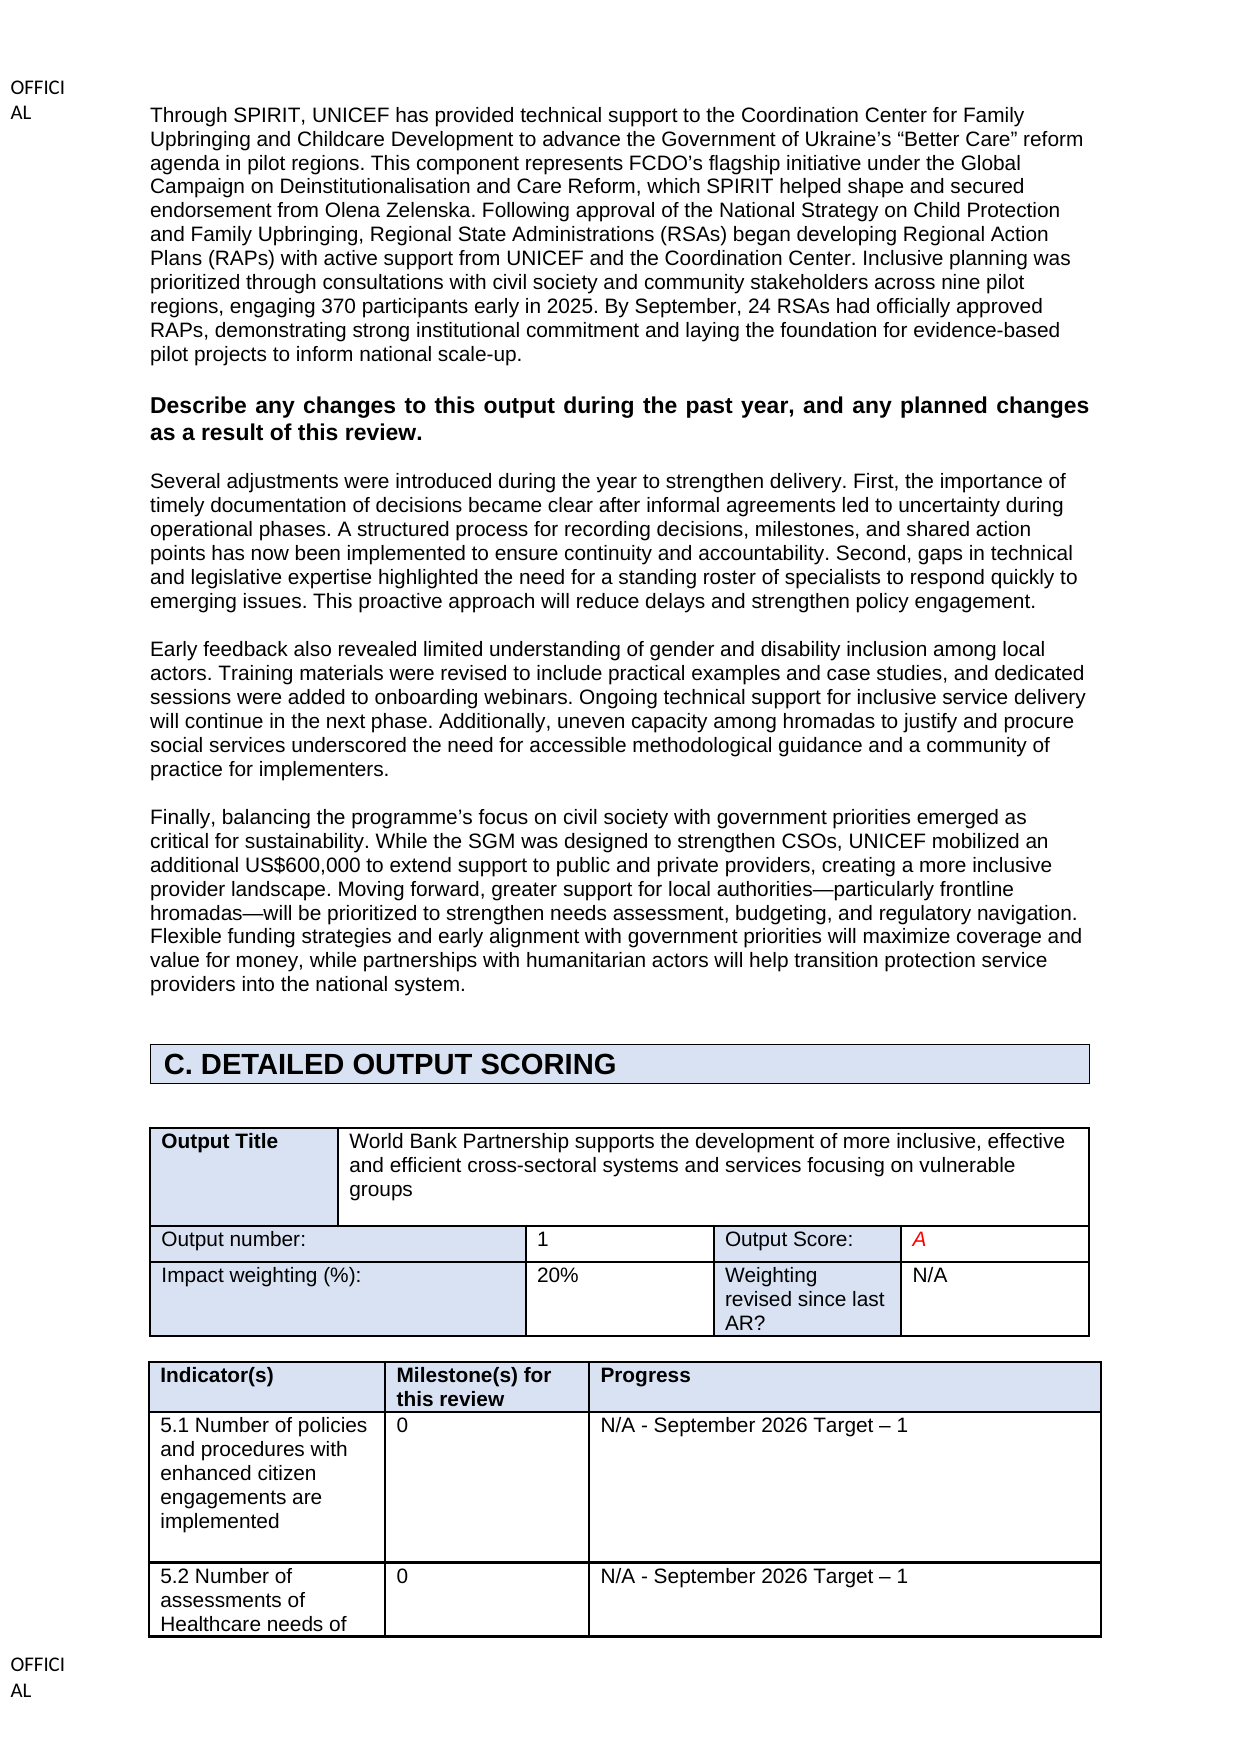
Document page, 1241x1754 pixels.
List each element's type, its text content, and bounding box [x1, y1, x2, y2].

table_cell Weighting revised since last AR? [715, 1263, 900, 1335]
text Finally, balancing the programme’s focus on civil society with government priorities emerged as critical for sustainability. While the SGM was designed to strengthen CSOs, UNICEF mobilized an additional US$600,000 to extend support to public and private providers, creating a more inclusive provider landscape. Moving forward, greater support for local authorities—particularly frontline hromadas—will be prioritized to strengthen needs assessment, budgeting, and regulatory navigation. Flexible funding strategies and early alignment with government priorities will maximize coverage and value for money, while partnerships with humanitarian actors will help transition protection service providers into the national system. [150, 804, 1090, 996]
table_cell 0 [386, 1413, 588, 1561]
table_cell N/A - September 2026 Target – 1 [590, 1413, 1100, 1561]
subtitle C. DETAILED OUTPUT SCORING [151, 1045, 1089, 1083]
table_cell 1 [527, 1227, 713, 1261]
table_cell 5.1 Number of policies and procedures with enhanced citizen engagements are implemented [150, 1413, 384, 1561]
table_cell A [902, 1227, 1088, 1261]
table_header Progress [590, 1363, 1100, 1411]
table_cell 20% [527, 1263, 713, 1335]
table_header Milestone(s) for this review [386, 1363, 588, 1411]
text Through SPIRIT, UNICEF has provided technical support to the Coordination Center for Family Upbringing and Childcare Development to advance the Government of Ukraine’s “Better Care” reform agenda in pilot regions. This component represents FCDO’s flagship initiative under the Global Campaign on Deinstitutionalisation and Care Reform, which SPIRIT helped shape and secured endorsement from Olena Zelenska. Following approval of the National Strategy on Child Protection and Family Upbringing, Regional State Administrations (RSAs) began developing Regional Action Plans (RAPs) with active support from UNICEF and the Coordination Center. Inclusive planning was prioritized through consultations with civil society and community stakeholders across nine pilot regions, engaging 370 participants early in 2025. By September, 24 RSAs had officially approved RAPs, demonstrating strong institutional commitment and laying the foundation for evidence-based pilot projects to inform national scale-up. [150, 102, 1090, 366]
table_header World Bank Partnership supports the development of more inclusive, effective and efficient cross-sectoral systems and services focusing on vulnerable groups [339, 1129, 1088, 1225]
table_header Indicator(s) [150, 1363, 384, 1411]
table_cell N/A [902, 1263, 1088, 1335]
table_cell Impact weighting (%): [151, 1263, 525, 1335]
text Early feedback also revealed limited understanding of gender and disability inclusion among local actors. Training materials were revised to include practical examples and case studies, and dedicated sessions were added to onboarding webinars. Ongoing technical support for inclusive service delivery will continue in the next phase. Additionally, uneven capacity among hromadas to justify and procure social services underscored the need for accessible methodological guidance and a community of practice for implementers. [150, 637, 1090, 781]
table_cell Output Score: [715, 1227, 900, 1261]
table_cell 5.2 Number of assessments of Healthcare needs of [150, 1564, 384, 1635]
table_header Output Title [151, 1129, 337, 1225]
table_cell N/A - September 2026 Target – 1 [590, 1564, 1100, 1635]
text Several adjustments were introduced during the year to strengthen delivery. First, the importance of timely documentation of decisions became clear after informal agreements led to uncertainty during operational phases. A structured process for recording decisions, milestones, and shared action points has now been implemented to ensure continuity and accountability. Second, gaps in technical and legislative expertise highlighted the need for a standing roster of specialists to respond quickly to emerging issues. This proactive approach will reduce delays and strengthen policy engagement. [150, 469, 1090, 613]
text Describe any changes to this output during the past year, and any planned changes as a result of this review. [150, 392, 1090, 445]
table_cell 0 [386, 1564, 588, 1635]
table_cell Output number: [151, 1227, 525, 1261]
